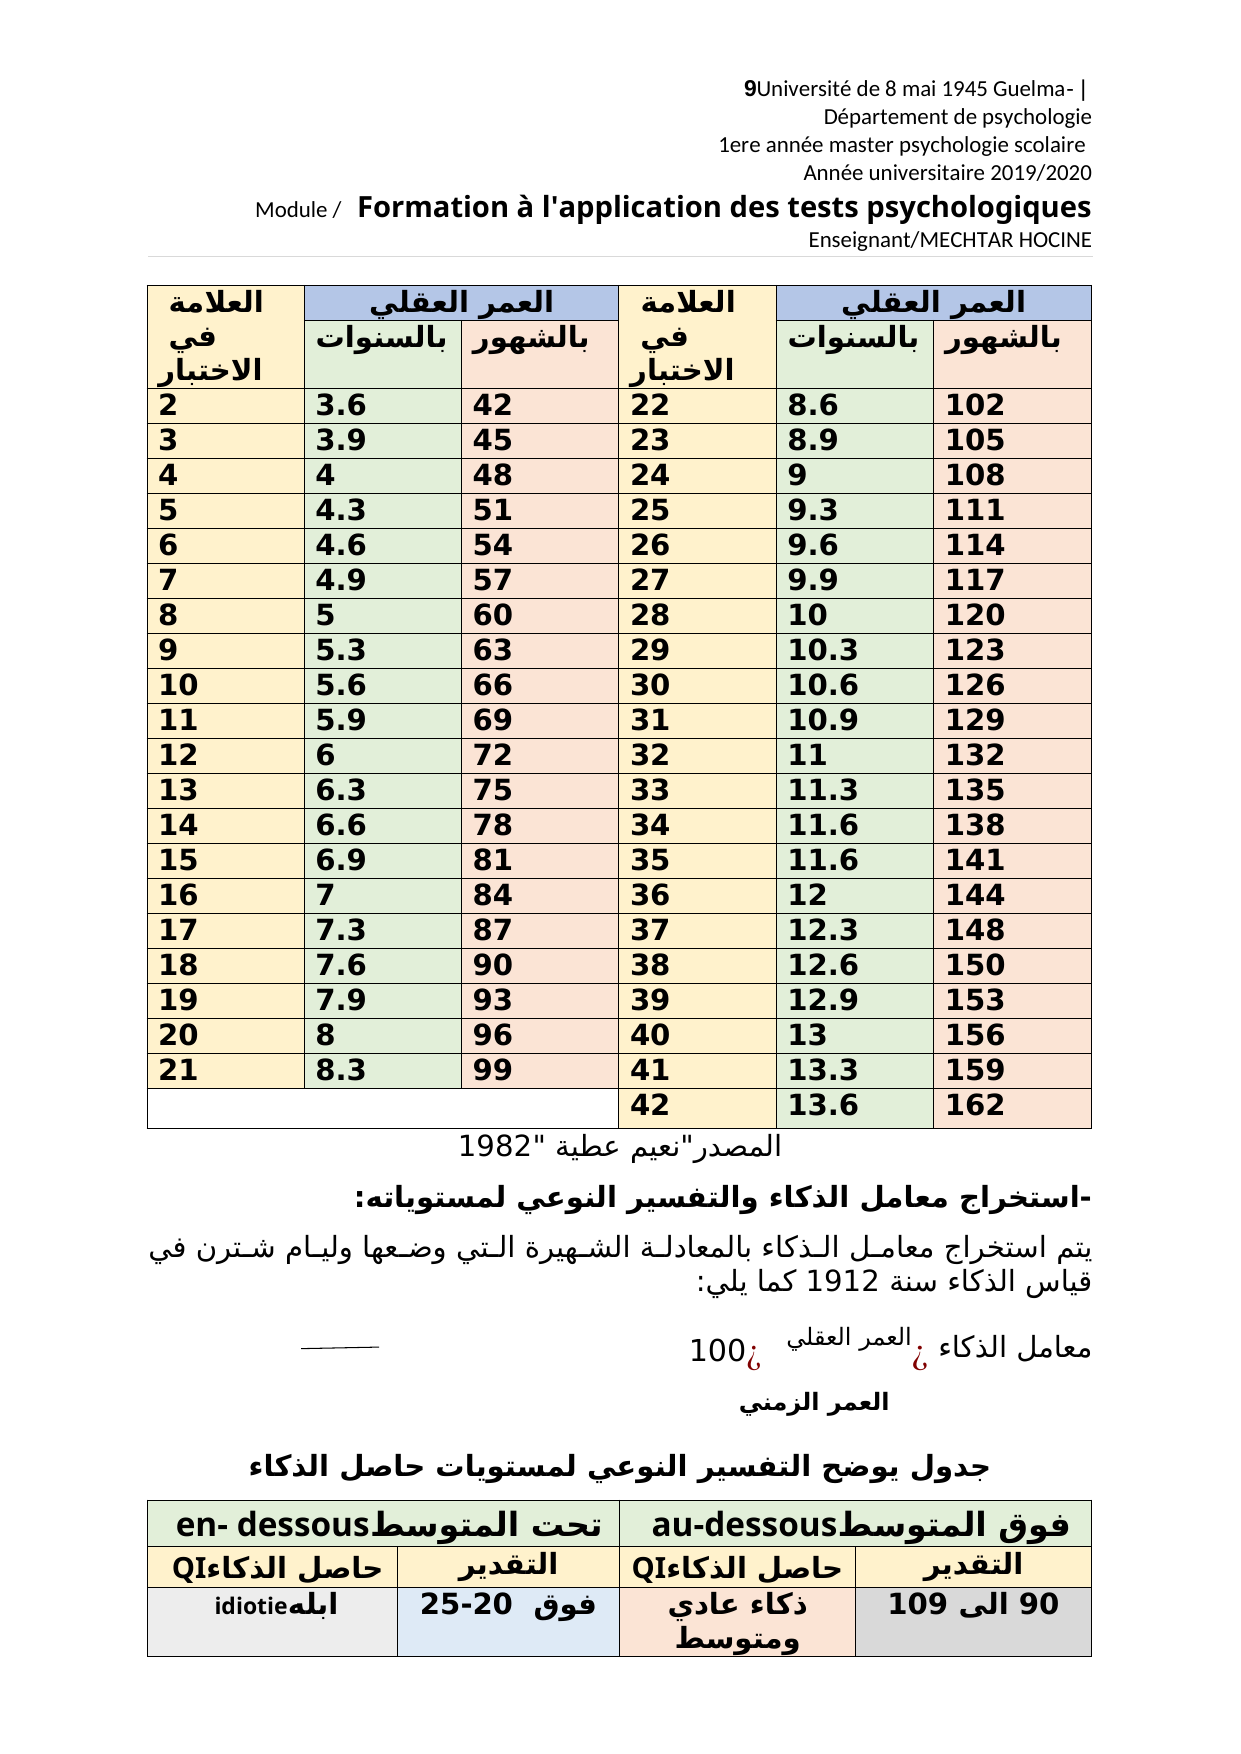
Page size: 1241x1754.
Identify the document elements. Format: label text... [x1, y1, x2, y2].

table_cell 34 [619, 809, 776, 843]
table_cell 7.6 [305, 949, 461, 983]
table_cell 5.6 [305, 669, 461, 703]
table_cell ذكاء عادي ومتوسط Intelligence normale ou moyenne [620, 1588, 855, 1656]
table_cell حاصل الذكاءQI [148, 1547, 397, 1587]
table_cell 13 [148, 774, 304, 808]
table_cell 6.6 [305, 809, 461, 843]
table_cell 12 [777, 879, 933, 913]
table_cell 23 [619, 424, 776, 458]
table_cell 24 [619, 459, 776, 493]
table_cell 36 [619, 879, 776, 913]
table_cell 6 [305, 739, 461, 773]
table_cell 27 [619, 564, 776, 598]
table_cell 90 الى 109 [856, 1588, 1091, 1656]
table_cell 9.6 [777, 529, 933, 563]
table_cell 15 [148, 844, 304, 878]
table_cell 31 [619, 704, 776, 738]
table_cell بالشهور [462, 321, 618, 388]
table_cell 4.6 [305, 529, 461, 563]
table_cell 162 [934, 1089, 1091, 1128]
table_header العلامة في الاختبار [148, 286, 304, 388]
table_cell 26 [619, 529, 776, 563]
table_cell 66 [462, 669, 618, 703]
table_cell 6.9 [305, 844, 461, 878]
table_cell 87 [462, 914, 618, 948]
table_cell 16 [148, 879, 304, 913]
table_cell ابلهidiotie [148, 1588, 397, 1656]
text معامل الذكاء العمر العقلي 100 [148, 1315, 1093, 1372]
table_cell 10 [148, 669, 304, 703]
table_cell 13 [777, 1019, 933, 1053]
table_cell 3 [148, 424, 304, 458]
table_cell 3.9 [305, 424, 461, 458]
table_cell 10 [777, 599, 933, 633]
table_cell 57 [462, 564, 618, 598]
table_cell حاصل الذكاءQI [620, 1547, 855, 1587]
table_cell بالسنوات [305, 321, 461, 388]
table_cell 78 [462, 809, 618, 843]
table_cell 6.3 [305, 774, 461, 808]
table_cell 9.3 [777, 494, 933, 528]
table_cell 9 [777, 459, 933, 493]
table_header تحت المتوسطen- dessous [148, 1501, 619, 1546]
text المصدر"نعيم عطية "1982 [148, 1129, 1093, 1163]
table_cell 3.6 [305, 389, 461, 423]
table_cell 22 [619, 389, 776, 423]
table_cell 60 [462, 599, 618, 633]
table_cell 35 [619, 844, 776, 878]
table_cell 108 [934, 459, 1091, 493]
table_cell بالسنوات [777, 321, 933, 388]
table_cell 8.6 [777, 389, 933, 423]
table_cell 5.9 [305, 704, 461, 738]
table_cell 12.6 [777, 949, 933, 983]
table_cell 54 [462, 529, 618, 563]
table_header العمر العقلي [305, 286, 618, 320]
table_cell 150 [934, 949, 1091, 983]
table_cell 105 [934, 424, 1091, 458]
table_cell 18 [148, 949, 304, 983]
table_cell 2 [148, 389, 304, 423]
table_cell 30 [619, 669, 776, 703]
table_cell 10.9 [777, 704, 933, 738]
table_cell التقدير [856, 1547, 1091, 1587]
table_cell 10.6 [777, 669, 933, 703]
table_cell 13.6 [777, 1089, 933, 1128]
table_header العلامة في الاختبار [619, 286, 776, 388]
table_cell 4 [305, 459, 461, 493]
table_cell 102 [934, 389, 1091, 423]
table_cell 51 [462, 494, 618, 528]
table_cell 4.9 [305, 564, 461, 598]
table_cell 81 [462, 844, 618, 878]
table_cell 93 [462, 984, 618, 1018]
table_cell 29 [619, 634, 776, 668]
table_cell 14 [148, 809, 304, 843]
table_header العمر العقلي [777, 286, 1091, 320]
text العمر الزمني [148, 1388, 1093, 1432]
table_cell 25 [619, 494, 776, 528]
table_cell 13.3 [777, 1054, 933, 1088]
table_cell 84 [462, 879, 618, 913]
table_cell 9.9 [777, 564, 933, 598]
table_cell 4.3 [305, 494, 461, 528]
text -استخراج معامل الذكاء والتفسير النوعي لمستوياته: [148, 1180, 1093, 1214]
table_cell 90 [462, 949, 618, 983]
table_cell 135 [934, 774, 1091, 808]
table_cell 17 [148, 914, 304, 948]
table_cell 5.3 [305, 634, 461, 668]
table_header فوق المتوسطau-dessous [620, 1501, 1091, 1546]
table_cell 156 [934, 1019, 1091, 1053]
table_cell 4 [148, 459, 304, 493]
table_cell 126 [934, 669, 1091, 703]
table_cell 138 [934, 809, 1091, 843]
table_cell 9 [148, 634, 304, 668]
table_cell 11 [148, 704, 304, 738]
table_cell 8.3 [305, 1054, 461, 1088]
text يتم استخراج معامل الذكاء بالمعادلة الشهيرة التي وضعها وليام شترن في قياس الذكاء سنة 1912 كما يلي: [148, 1231, 1093, 1298]
table_cell 38 [619, 949, 776, 983]
table_cell 7 [148, 564, 304, 598]
table_cell 72 [462, 739, 618, 773]
table_cell 141 [934, 844, 1091, 878]
table_cell 12.9 [777, 984, 933, 1018]
table_cell [148, 1089, 618, 1128]
table_cell 20 [148, 1019, 304, 1053]
table_cell 39 [619, 984, 776, 1018]
table_cell بالشهور [934, 321, 1091, 388]
table_cell 33 [619, 774, 776, 808]
table_cell 42 [462, 389, 618, 423]
table_cell فوق 20-25 [398, 1588, 619, 1656]
table_cell 10.3 [777, 634, 933, 668]
table_cell 114 [934, 529, 1091, 563]
table_cell التقدير [398, 1547, 619, 1587]
table_cell 5 [305, 599, 461, 633]
table_cell 6 [148, 529, 304, 563]
table_cell 69 [462, 704, 618, 738]
table_cell 7.3 [305, 914, 461, 948]
text جدول يوضح التفسير النوعي لمستويات حاصل الذكاء [148, 1449, 1093, 1483]
table_cell 132 [934, 739, 1091, 773]
table_cell 40 [619, 1019, 776, 1053]
table_cell 153 [934, 984, 1091, 1018]
table_cell 8 [305, 1019, 461, 1053]
table_cell 129 [934, 704, 1091, 738]
table_cell 12.3 [777, 914, 933, 948]
table_cell 144 [934, 879, 1091, 913]
table_cell 48 [462, 459, 618, 493]
table_cell 7.9 [305, 984, 461, 1018]
table_cell 96 [462, 1019, 618, 1053]
table_cell 45 [462, 424, 618, 458]
table_cell 28 [619, 599, 776, 633]
table_cell 12 [148, 739, 304, 773]
table_cell 117 [934, 564, 1091, 598]
table_cell 11 [777, 739, 933, 773]
table_cell 8.9 [777, 424, 933, 458]
table_cell 42 [619, 1089, 776, 1128]
table_cell 75 [462, 774, 618, 808]
table_cell 5 [148, 494, 304, 528]
table_cell 8 [148, 599, 304, 633]
table_cell 11.6 [777, 809, 933, 843]
table_cell 32 [619, 739, 776, 773]
table_cell 99 [462, 1054, 618, 1088]
table_cell 37 [619, 914, 776, 948]
table_cell 41 [619, 1054, 776, 1088]
table_cell 159 [934, 1054, 1091, 1088]
table_cell 111 [934, 494, 1091, 528]
table_cell 21 [148, 1054, 304, 1088]
table_cell 63 [462, 634, 618, 668]
table_cell 11.6 [777, 844, 933, 878]
table_cell 123 [934, 634, 1091, 668]
table_cell 120 [934, 599, 1091, 633]
table_cell 19 [148, 984, 304, 1018]
table_cell 11.3 [777, 774, 933, 808]
table_cell 7 [305, 879, 461, 913]
table_cell 148 [934, 914, 1091, 948]
